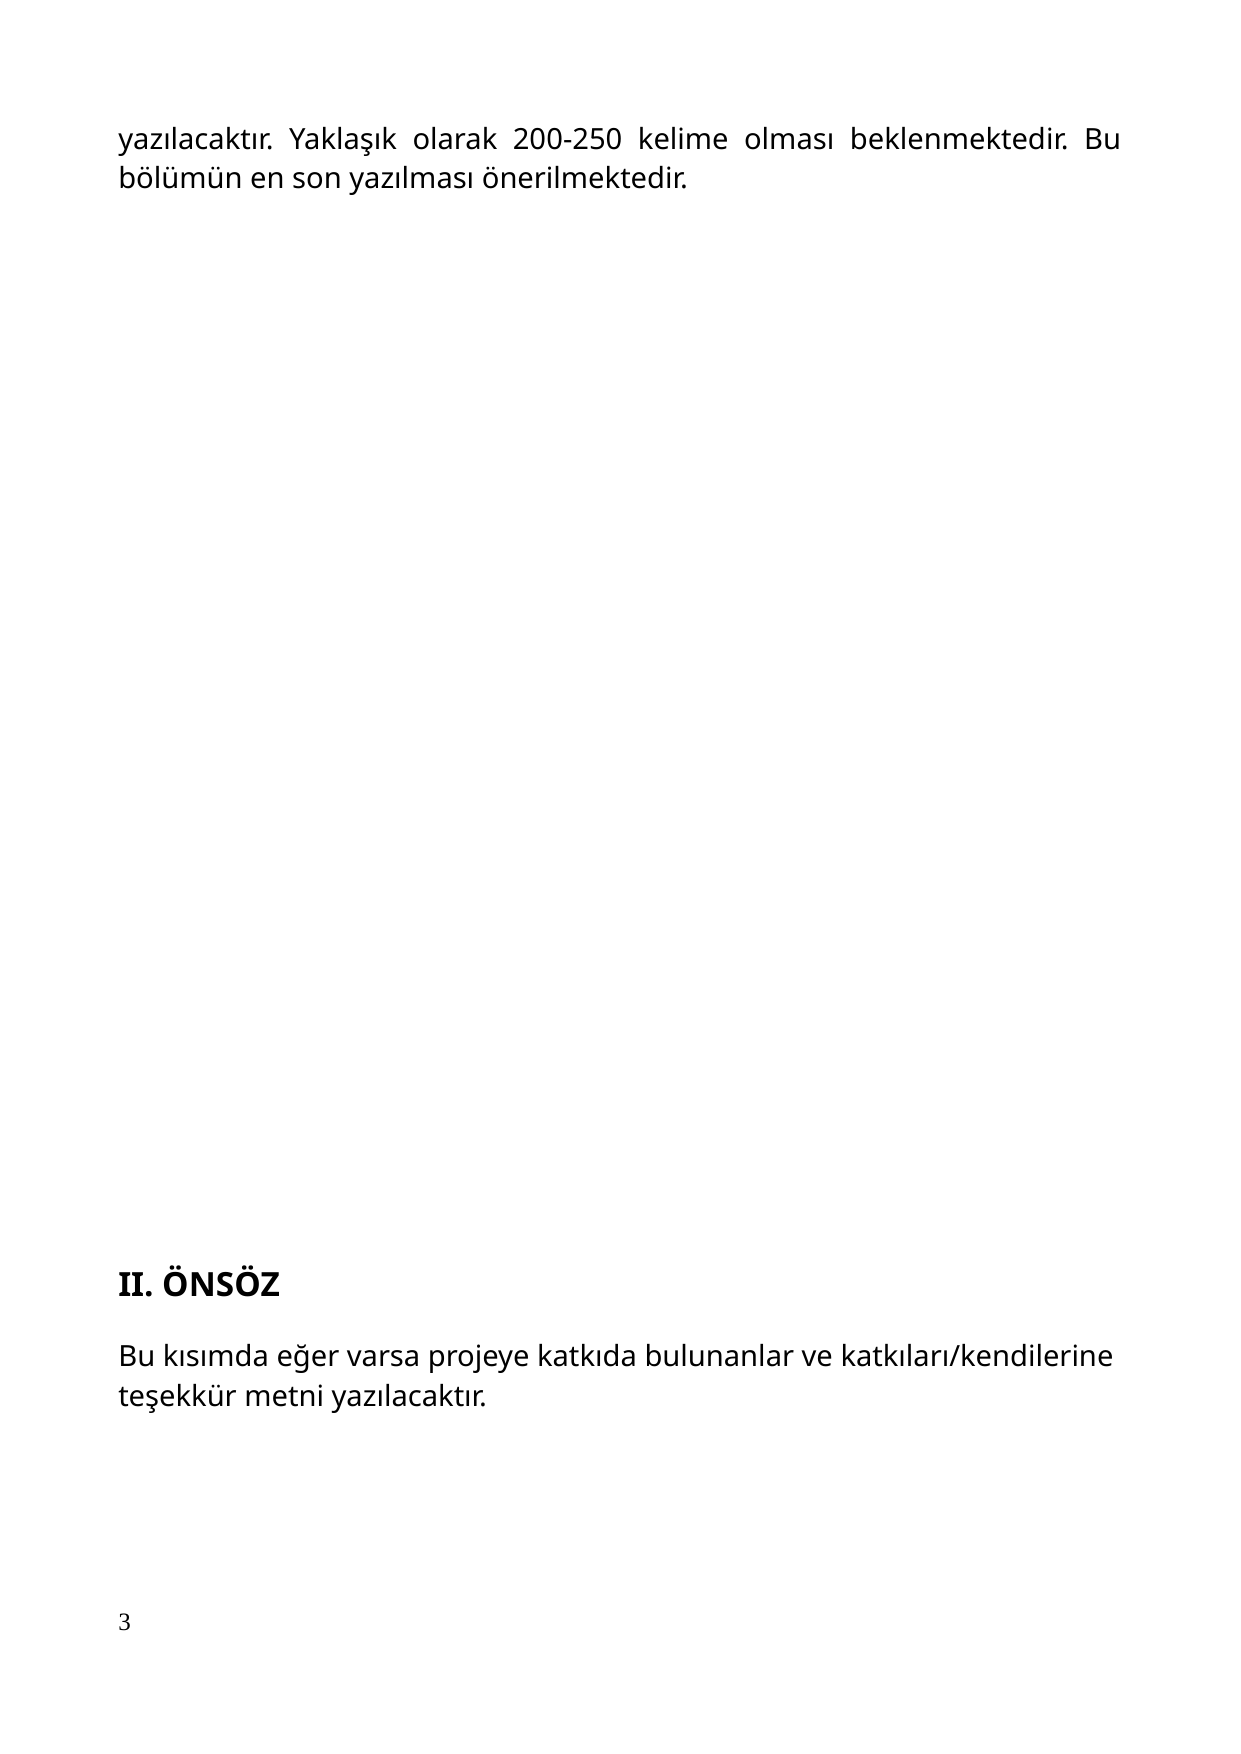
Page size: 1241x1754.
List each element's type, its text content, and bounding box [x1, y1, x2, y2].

text yazılacaktır. Yaklaşık olarak 200-250 kelime olması beklenmektedir. Bu bölümün en son yazılması önerilmektedir. [118, 118, 1122, 197]
text Bu kısımda eğer varsa projeye katkıda bulunanlar ve katkıları/kendilerine teşekkür metni yazılacaktır. [118, 1335, 1122, 1415]
text II. ÖNSÖZ [118, 1261, 1122, 1307]
